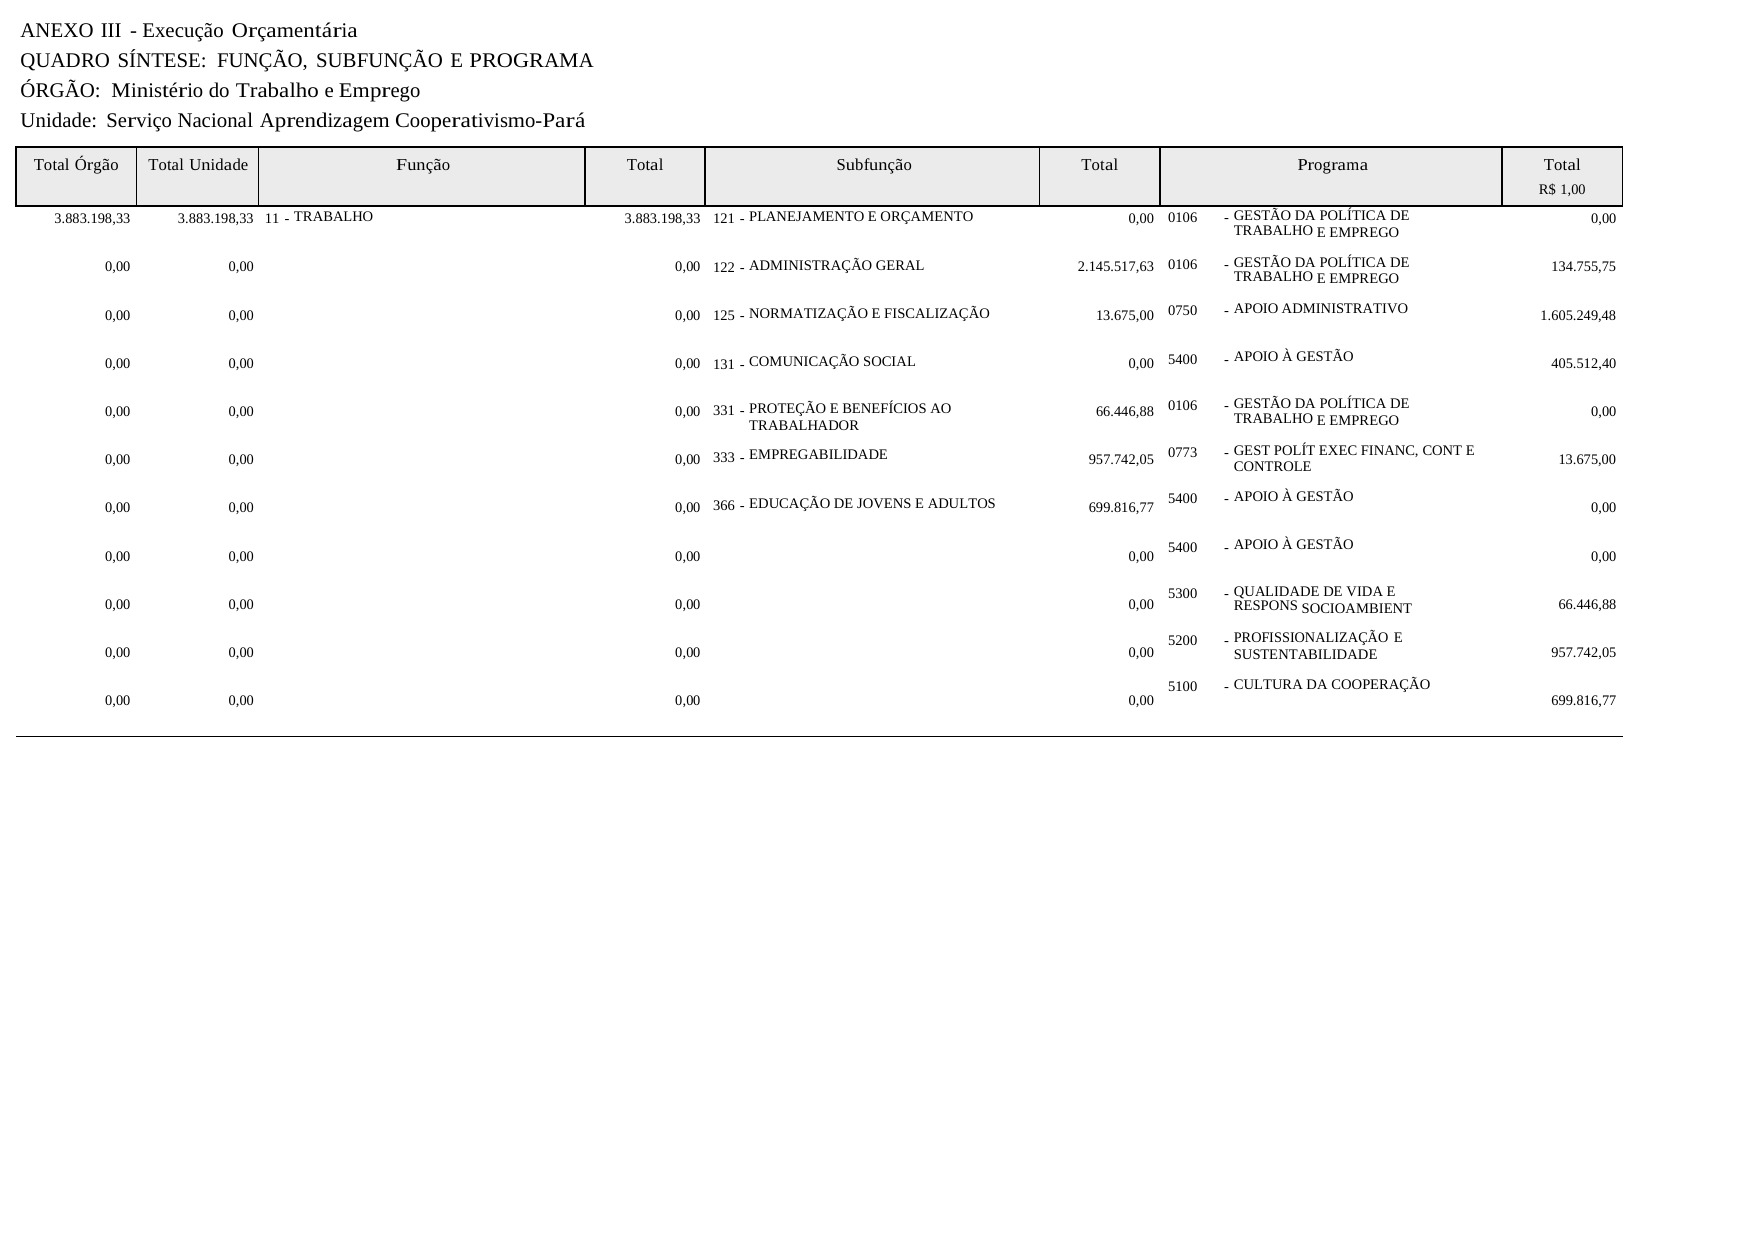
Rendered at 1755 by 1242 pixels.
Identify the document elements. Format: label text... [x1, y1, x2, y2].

table_header Total Órgão [17, 148, 136, 205]
table_header Função [259, 148, 584, 205]
table_cell 3.883.198,33 0,00 0,00 0,00 0,00 0,00 0,00 0,00 0,00 0,00 0,00 [585, 207, 705, 736]
table_header Subfunção [706, 148, 1039, 205]
table_header Total [586, 148, 704, 205]
table_cell 121 - PLANEJAMENTO E ORÇAMENTO 122 - ADMINISTRAÇÃO GERAL 125 - NORMATIZAÇÃO E FISCALIZAÇÃO 131 - COMUNICAÇÃO SOCIAL 331 - PROTEÇÃO E BENEFÍCIOS AO TRABALHADOR 333 - EMPREGABILIDADE 366 - EDUCAÇÃO DE JOVENS E ADULTOS [705, 207, 1039, 736]
table_cell 3.883.198,33 0,00 0,00 0,00 0,00 0,00 0,00 0,00 0,00 0,00 0,00 [136, 207, 258, 736]
table_cell 0,00 2.145.517,63 13.675,00 0,00 66.446,88 957.742,05 699.816,77 0,00 0,00 0,00 0,00 [1040, 207, 1160, 736]
table_header Total Unidade [137, 148, 258, 205]
text QUADRO SÍNTESE: FUNÇÃO, SUBFUNÇÃO E PROGRAMA ÓRGÃO: Ministério do Trabalho e Emprego [20, 48, 599, 102]
table_cell 0106 - GESTÃO DA POLÍTICA DE TRABALHO E EMPREGO 0106 - GESTÃO DA POLÍTICA DE TRABALHO E EMPREGO 0750 - APOIO ADMINISTRATIVO 5400 - APOIO À GESTÃO 0106 - GESTÃO DA POLÍTICA DE TRABALHO E EMPREGO 0773 - GEST POLÍT EXEC FINANC, CONT E CONTROLE 5400 - APOIO À GESTÃO 5400 - APOIO À GESTÃO 5300 - QUALIDADE DE VIDA E RESPONS SOCIOAMBIENT 5200 - PROFISSIONALIZAÇÃO E SUSTENTABILIDADE 5100 - CULTURA DA COOPERAÇÃO [1160, 207, 1502, 736]
table_cell 11 - TRABALHO [258, 207, 585, 736]
text Unidade: Serviço Nacional Aprendizagem Cooperativismo-Pará [20, 107, 1637, 132]
text ANEXO III - Execução Orçamentária [20, 18, 1637, 42]
table_header Programa [1161, 148, 1501, 205]
table_cell 0,00 134.755,75 1.605.249,48 405.512,40 0,00 13.675,00 0,00 0,00 66.446,88 957.742,05 699.816,77 [1502, 207, 1622, 736]
table_header Total [1040, 148, 1159, 205]
table_cell 3.883.198,33 0,00 0,00 0,00 0,00 0,00 0,00 0,00 0,00 0,00 0,00 [16, 207, 136, 736]
table_header Total R$ 1,00 [1503, 148, 1622, 205]
